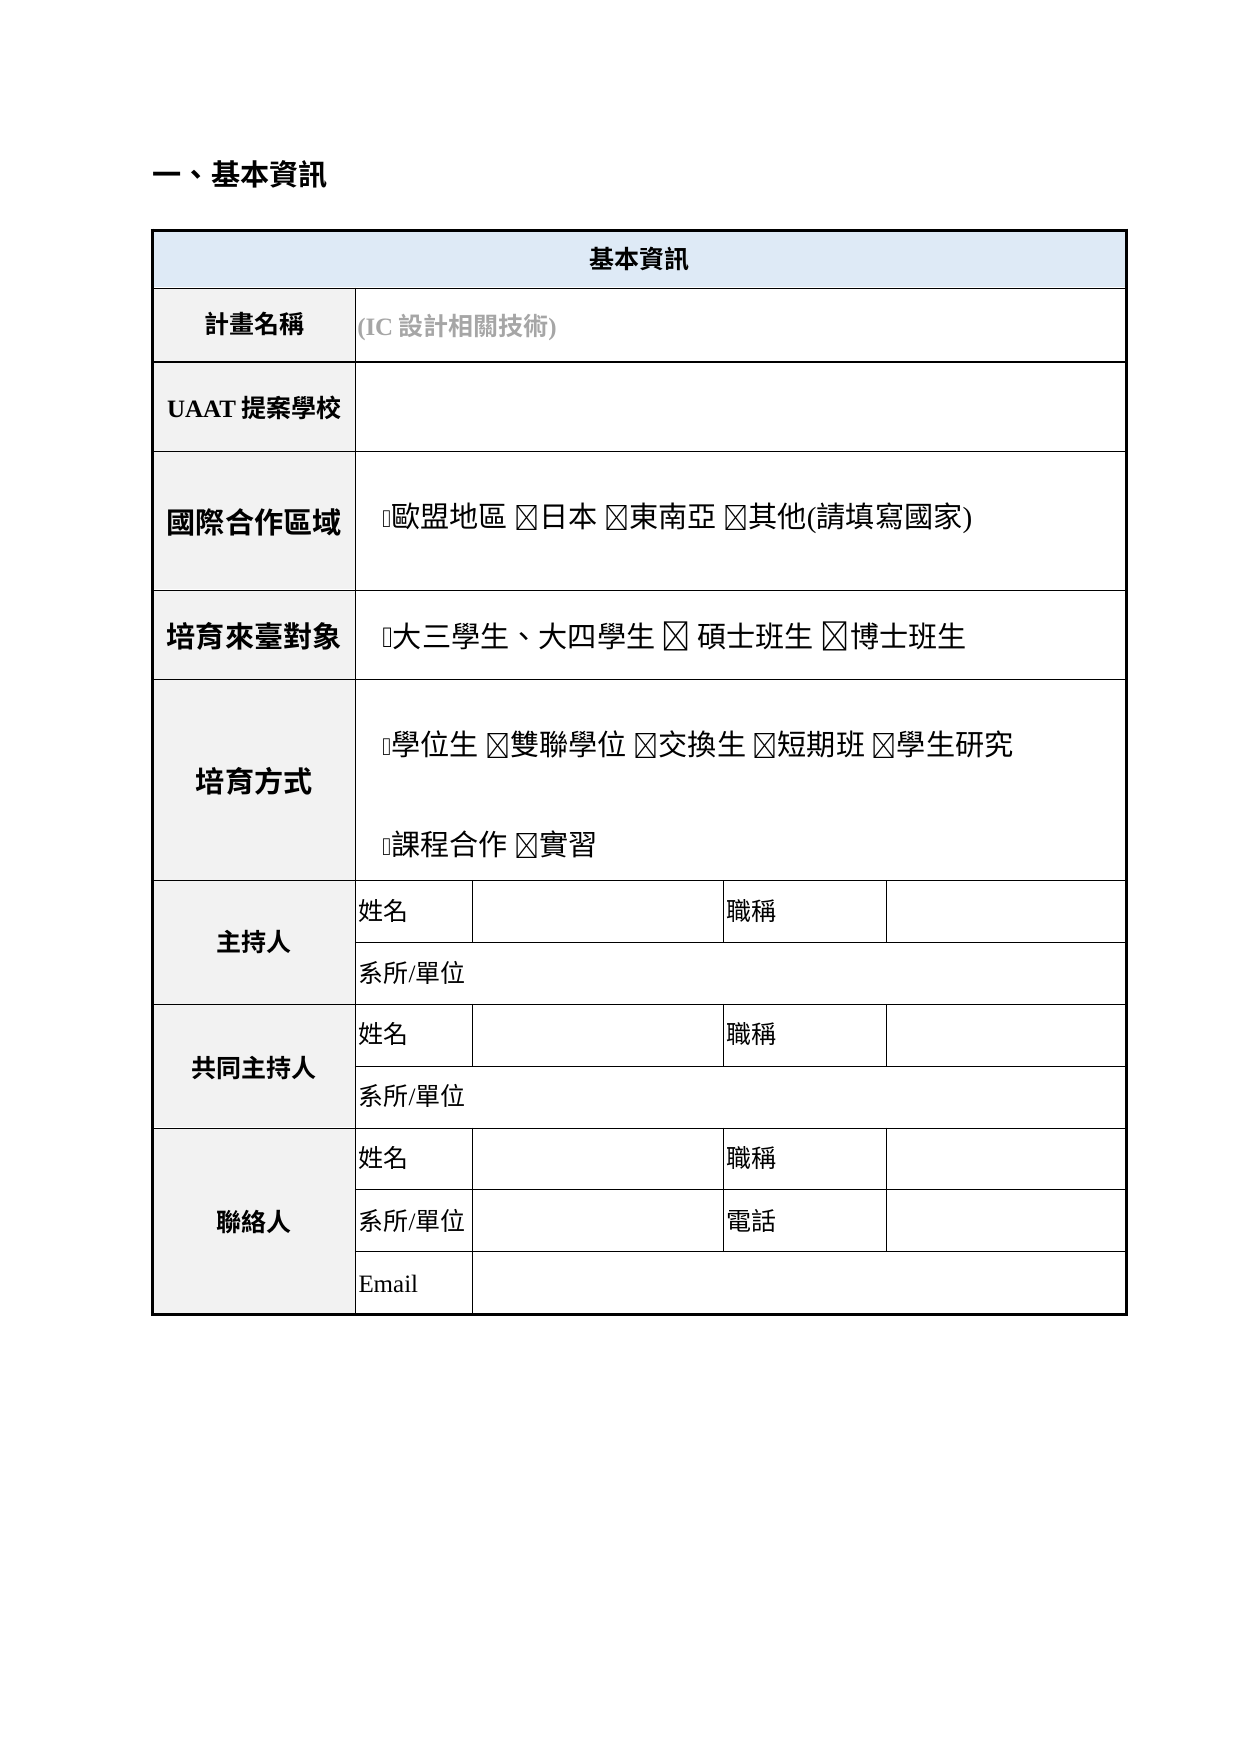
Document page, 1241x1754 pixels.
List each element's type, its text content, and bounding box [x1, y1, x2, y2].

table_cell [473, 1190, 723, 1251]
table_cell 歐盟地區 日本 東南亞 其他(請填寫國家) [356, 452, 1125, 589]
subtitle 一、基本資訊 [117, 135, 1122, 210]
table_cell [473, 1252, 1125, 1313]
table_cell 職稱 [724, 1129, 886, 1189]
table_cell 學位生 雙聯學位 交換生 短期班 學生研究 課程合作 實習 [356, 680, 1125, 880]
table_cell 聯絡人 [154, 1129, 355, 1313]
table_cell 系所/單位 [356, 1190, 472, 1251]
table_cell 國際合作區域 [154, 452, 355, 589]
table_cell 姓名 [356, 1005, 472, 1066]
table_cell (IC設計相關技術) [356, 289, 1125, 361]
table_cell Email [356, 1252, 472, 1313]
table_cell 培育來臺對象 [154, 591, 355, 679]
table_cell 電話 [724, 1190, 886, 1251]
table_cell 職稱 [724, 1005, 886, 1066]
table_cell [887, 881, 1125, 942]
table_cell [473, 1005, 723, 1066]
table_cell 主持人 [154, 881, 355, 1004]
table_cell 職稱 [724, 881, 886, 942]
table_header 基本資訊 [154, 232, 1125, 287]
table_cell [473, 1129, 723, 1189]
table_cell 姓名 [356, 881, 472, 942]
table_cell 大三學生、大四學生  碩士班生 博士班生 [356, 591, 1125, 679]
table_cell 共同主持人 [154, 1005, 355, 1127]
table_cell [473, 881, 723, 942]
table_cell [887, 1129, 1125, 1189]
table_cell [887, 1005, 1125, 1066]
table_cell 系所/單位 [356, 943, 1125, 1004]
table_cell [356, 363, 1125, 451]
table_cell 姓名 [356, 1129, 472, 1189]
table_cell 培育方式 [154, 680, 355, 880]
table_cell UAAT提案學校 [154, 363, 355, 451]
table_cell 系所/單位 [356, 1067, 1125, 1127]
table_cell 計畫名稱 [154, 289, 355, 361]
table_cell [887, 1190, 1125, 1251]
